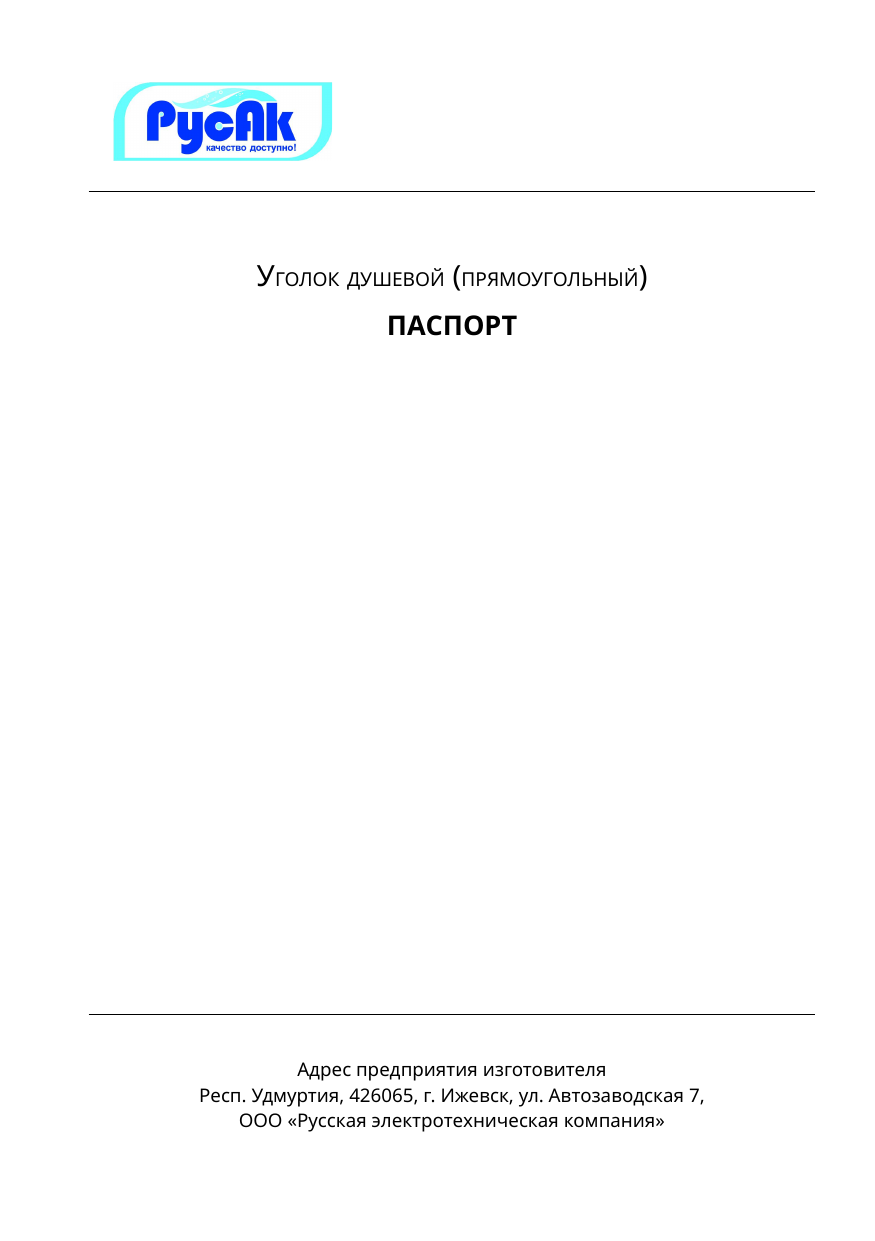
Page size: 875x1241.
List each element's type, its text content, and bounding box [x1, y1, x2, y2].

table_header [89, 83, 357, 191]
table_cell [89, 386, 815, 1014]
table_cell [89, 349, 815, 386]
table_header [357, 77, 815, 191]
table_cell [89, 192, 815, 250]
table_cell Паспорт [89, 301, 815, 349]
table_cell Адрес предприятия изготовителя Респ. Удмуртия, 426065, г. Ижевск, ул. Автозаводская 7, ООО «Русская электротехническая компания» [89, 1051, 815, 1139]
table_cell [89, 1015, 815, 1051]
picture [113, 82, 333, 161]
table_cell Уголок душевой (прямоугольный) [89, 250, 815, 301]
table_header [89, 77, 357, 82]
